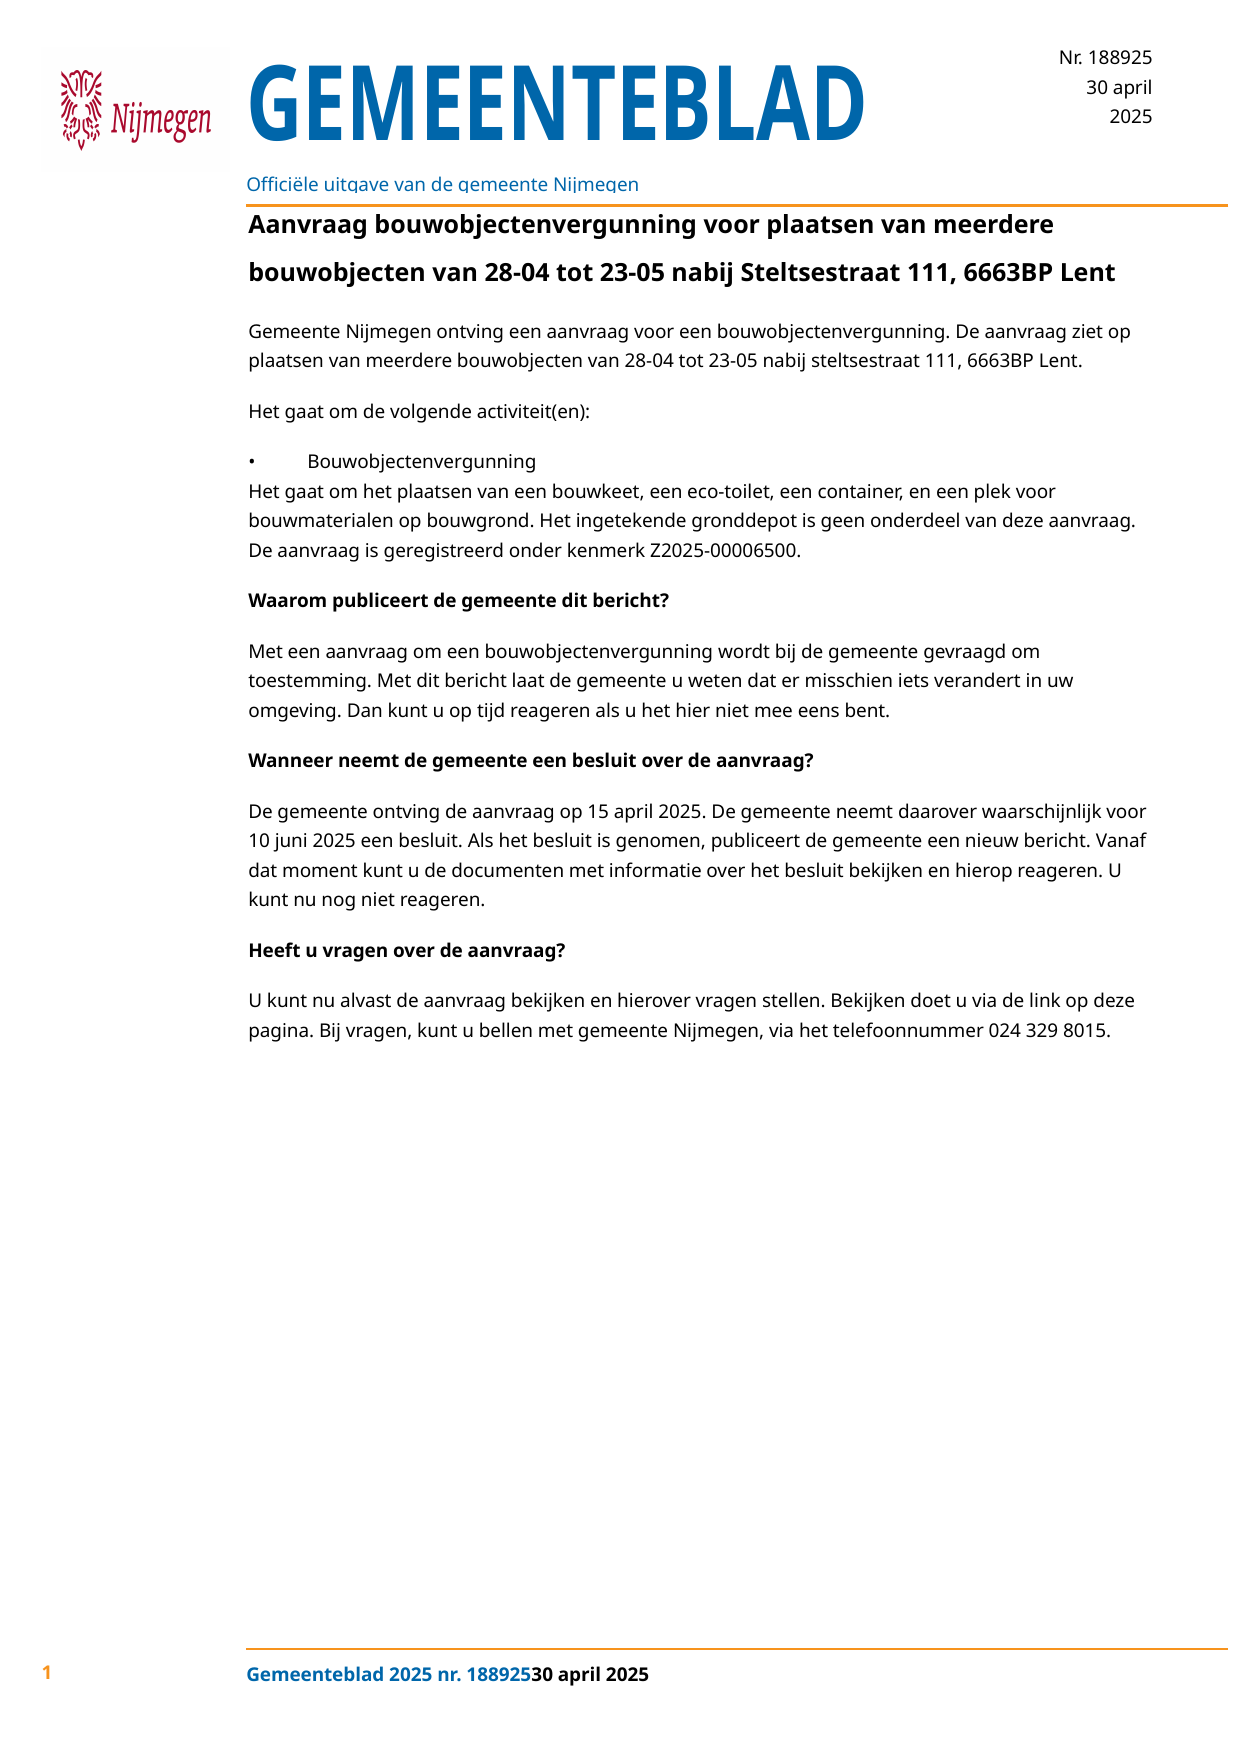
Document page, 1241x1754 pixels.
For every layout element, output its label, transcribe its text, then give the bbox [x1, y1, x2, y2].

text Gemeente Nijmegen ontving een aanvraag voor een bouwobjectenvergunning. De aanvraag ziet op plaatsen van meerdere bouwobjecten van 28-04 tot 23-05 nabij steltsestraat 111, 6663BP Lent. [248, 318, 1152, 373]
text Het gaat om de volgende activiteit(en): [248, 398, 1152, 424]
text Het gaat om het plaatsen van een bouwkeet, een eco-toilet, een container, en een plek voor bouwmaterialen op bouwgrond. Het ingetekende gronddepot is geen onderdeel van deze aanvraag. De aanvraag is geregistreerd onder kenmerk Z2025-00006500. [248, 478, 1152, 563]
text Heeft u vragen over de aanvraag? [248, 937, 1152, 963]
text Waarom publiceert de gemeente dit bericht? [248, 587, 1152, 613]
picture [41, 47, 231, 172]
text Aanvraag bouwobjectenvergunning voor plaatsen van meerdere bouwobjecten van 28-04 tot 23-05 nabij Steltsestraat 111, 6663BP Lent [248, 207, 1152, 288]
text Wanneer neemt de gemeente een besluit over de aanvraag? [248, 747, 1152, 773]
list Bouwobjectenvergunning [248, 448, 1152, 474]
text De gemeente ontving de aanvraag op 15 april 2025. De gemeente neemt daarover waarschijnlijk voor 10 juni 2025 een besluit. Als het besluit is genomen, publiceert de gemeente een nieuw bericht. Vanaf dat moment kunt u de documenten met informatie over het besluit bekijken en hierop reageren. U kunt nu nog niet reageren. [248, 798, 1152, 912]
text Met een aanvraag om een bouwobjectenvergunning wordt bij de gemeente gevraagd om toestemming. Met dit bericht laat de gemeente u weten dat er misschien iets verandert in uw omgeving. Dan kunt u op tijd reageren als u het hier niet mee eens bent. [248, 638, 1152, 723]
text U kunt nu alvast de aanvraag bekijken en hierover vragen stellen. Bekijken doet u via de link op deze pagina. Bij vragen, kunt u bellen met gemeente Nijmegen, via het telefoonnummer 024 329 8015. [248, 987, 1152, 1043]
